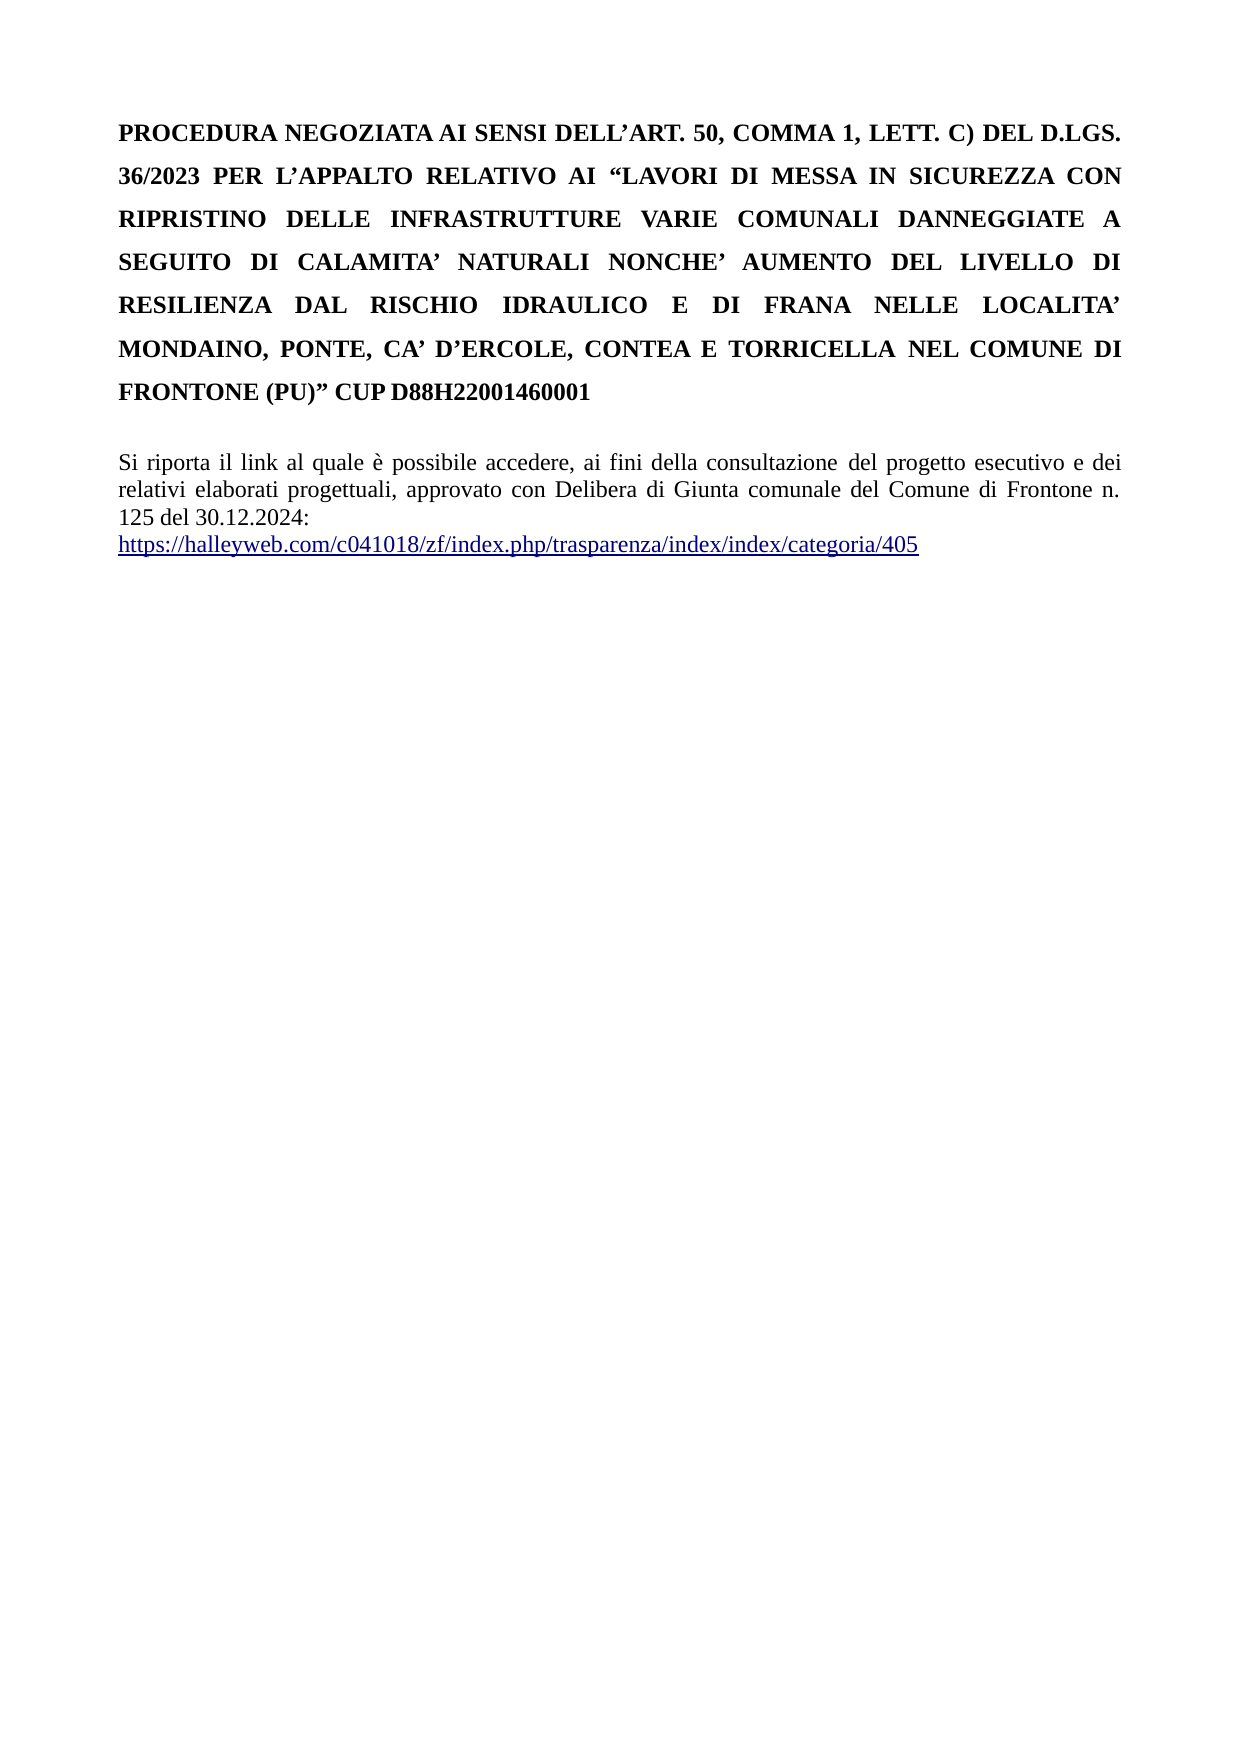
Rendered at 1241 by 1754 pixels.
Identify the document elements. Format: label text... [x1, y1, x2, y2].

text Si riporta il link al quale è possibile accedere, ai fini della consultazione del progetto esecutivo e dei relativi elaborati progettuali, approvato con Delibera di Giunta comunale del Comune di Frontone n. 125 del 30.12.2024: [118, 448, 1122, 530]
text PROCEDURA NEGOZIATA AI SENSI DELL’ART. 50, COMMA 1, LETT. C) DEL D.LGS. 36/2023 PER L’APPALTO RELATIVO AI “LAVORI DI MESSA IN SICUREZZA CON RIPRISTINO DELLE INFRASTRUTTURE VARIE COMUNALI DANNEGGIATE A SEGUITO DI CALAMITA’ NATURALI NONCHE’ AUMENTO DEL LIVELLO DI RESILIENZA DAL RISCHIO IDRAULICO E DI FRANA NELLE LOCALITA’ MONDAINO, PONTE, CA’ D’ERCOLE, CONTEA E TORRICELLA NEL COMUNE DI FRONTONE (PU)” CUP D88H22001460001 [118, 118, 1122, 406]
text https://halleyweb.com/c041018/zf/index.php/trasparenza/index/index/categoria/405 [118, 530, 1122, 558]
